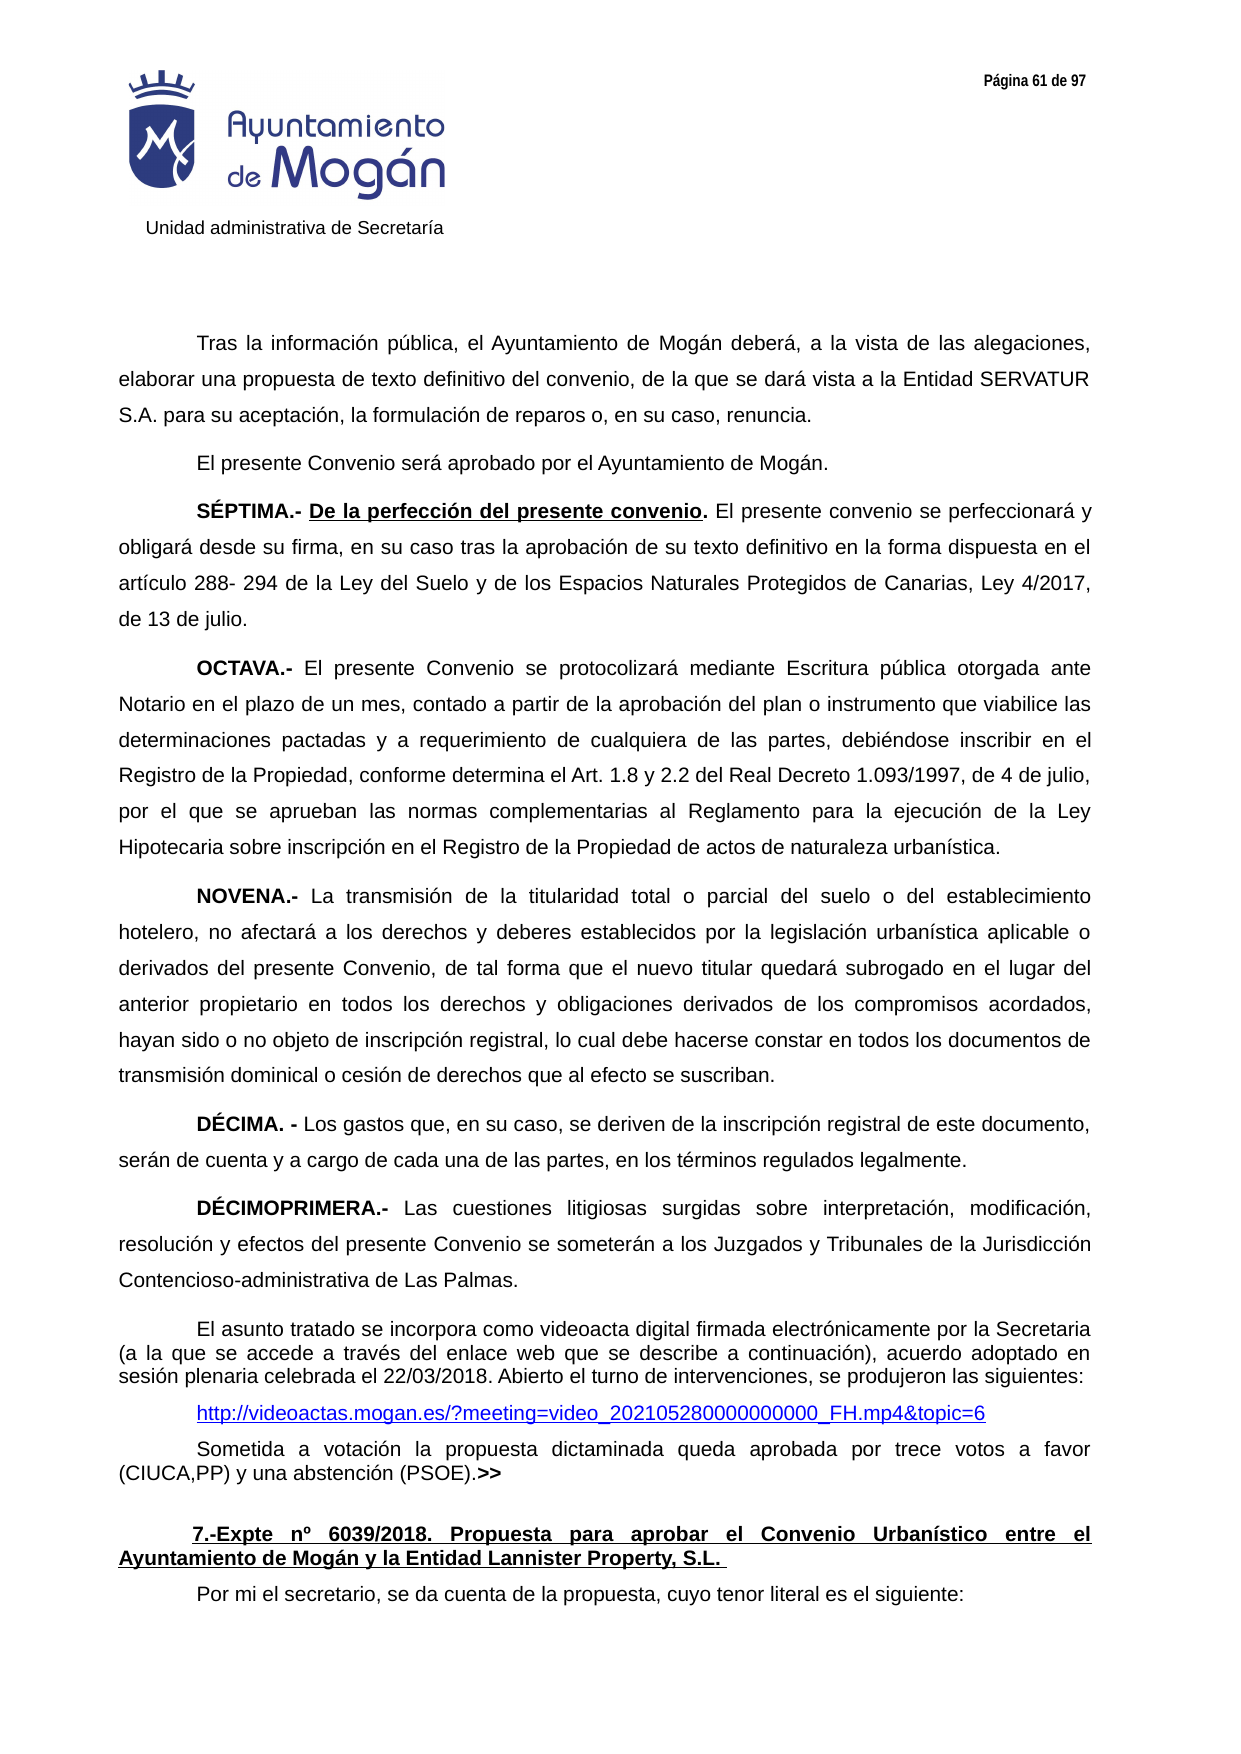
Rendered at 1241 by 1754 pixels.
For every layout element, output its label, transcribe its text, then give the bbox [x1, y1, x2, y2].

text SÉPTIMA.- De la perfección del presente convenio. El presente convenio se perfeccionará y obligará desde su firma, en su caso tras la aprobación de su texto definitivo en la forma dispuesta en el artículo 288- 294 de la Ley del Suelo y de los Espacios Naturales Protegidos de Canarias, Ley 4/2017, de 13 de julio. [118, 499, 1092, 631]
text Tras la información pública, el Ayuntamiento de Mogán deberá, a la vista de las alegaciones, elaborar una propuesta de texto definitivo del convenio, de la que se dará vista a la Entidad SERVATUR S.A. para su aceptación, la formulación de reparos o, en su caso, renuncia. [118, 331, 1092, 426]
text 7.-Expte nº 6039/2018. Propuesta para aprobar el Convenio Urbanístico entre el Ayuntamiento de Mogán y la Entidad Lannister Property, S.L. [118, 1498, 1092, 1569]
text DÉCIMOPRIMERA.- Las cuestiones litigiosas surgidas sobre interpretación, modificación, resolución y efectos del presente Convenio se someterán a los Juzgados y Tribunales de la Jurisdicción Contencioso-administrativa de Las Palmas. [118, 1196, 1092, 1292]
text DÉCIMA. - Los gastos que, en su caso, se deriven de la inscripción registral de este documento, serán de cuenta y a cargo de cada una de las partes, en los términos regulados legalmente. [118, 1112, 1092, 1172]
text OCTAVA.- El presente Convenio se protocolizará mediante Escritura pública otorgada ante Notario en el plazo de un mes, contado a partir de la aprobación del plan o instrumento que viabilice las determinaciones pactadas y a requerimiento de cualquiera de las partes, debiéndose inscribir en el Registro de la Propiedad, conforme determina el Art. 1.8 y 2.2 del Real Decreto 1.093/1997, de 4 de julio, por el que se aprueban las normas complementarias al Reglamento para la ejecución de la Ley Hipotecaria sobre inscripción en el Registro de la Propiedad de actos de naturaleza urbanística. [118, 656, 1092, 859]
picture [128, 70, 445, 206]
text El asunto tratado se incorpora como videoacta digital firmada electrónicamente por la Secretaria (a la que se accede a través del enlace web que se describe a continuación), acuerdo adoptado en sesión plenaria celebrada el 22/03/2018. Abierto el turno de intervenciones, se produjeron las siguientes: [118, 1316, 1092, 1388]
text NOVENA.- La transmisión de la titularidad total o parcial del suelo o del establecimiento hotelero, no afectará a los derechos y deberes establecidos por la legislación urbanística aplicable o derivados del presente Convenio, de tal forma que el nuevo titular quedará subrogado en el lugar del anterior propietario en todos los derechos y obligaciones derivados de los compromisos acordados, hayan sido o no objeto de inscripción registral, lo cual debe hacerse constar en todos los documentos de transmisión dominical o cesión de derechos que al efecto se suscriban. [118, 884, 1092, 1087]
text Sometida a votación la propuesta dictaminada queda aprobada por trece votos a favor (CIUCA,PP) y una abstención (PSOE).>> [118, 1437, 1092, 1485]
text http://videoactas.mogan.es/?meeting=video_202105280000000000_FH.mp4&topic=6 [118, 1401, 1092, 1425]
text Por mi el secretario, se da cuenta de la propuesta, cuyo tenor literal es el siguiente: [118, 1582, 1092, 1606]
text El presente Convenio será aprobado por el Ayuntamiento de Mogán. [118, 451, 1092, 475]
